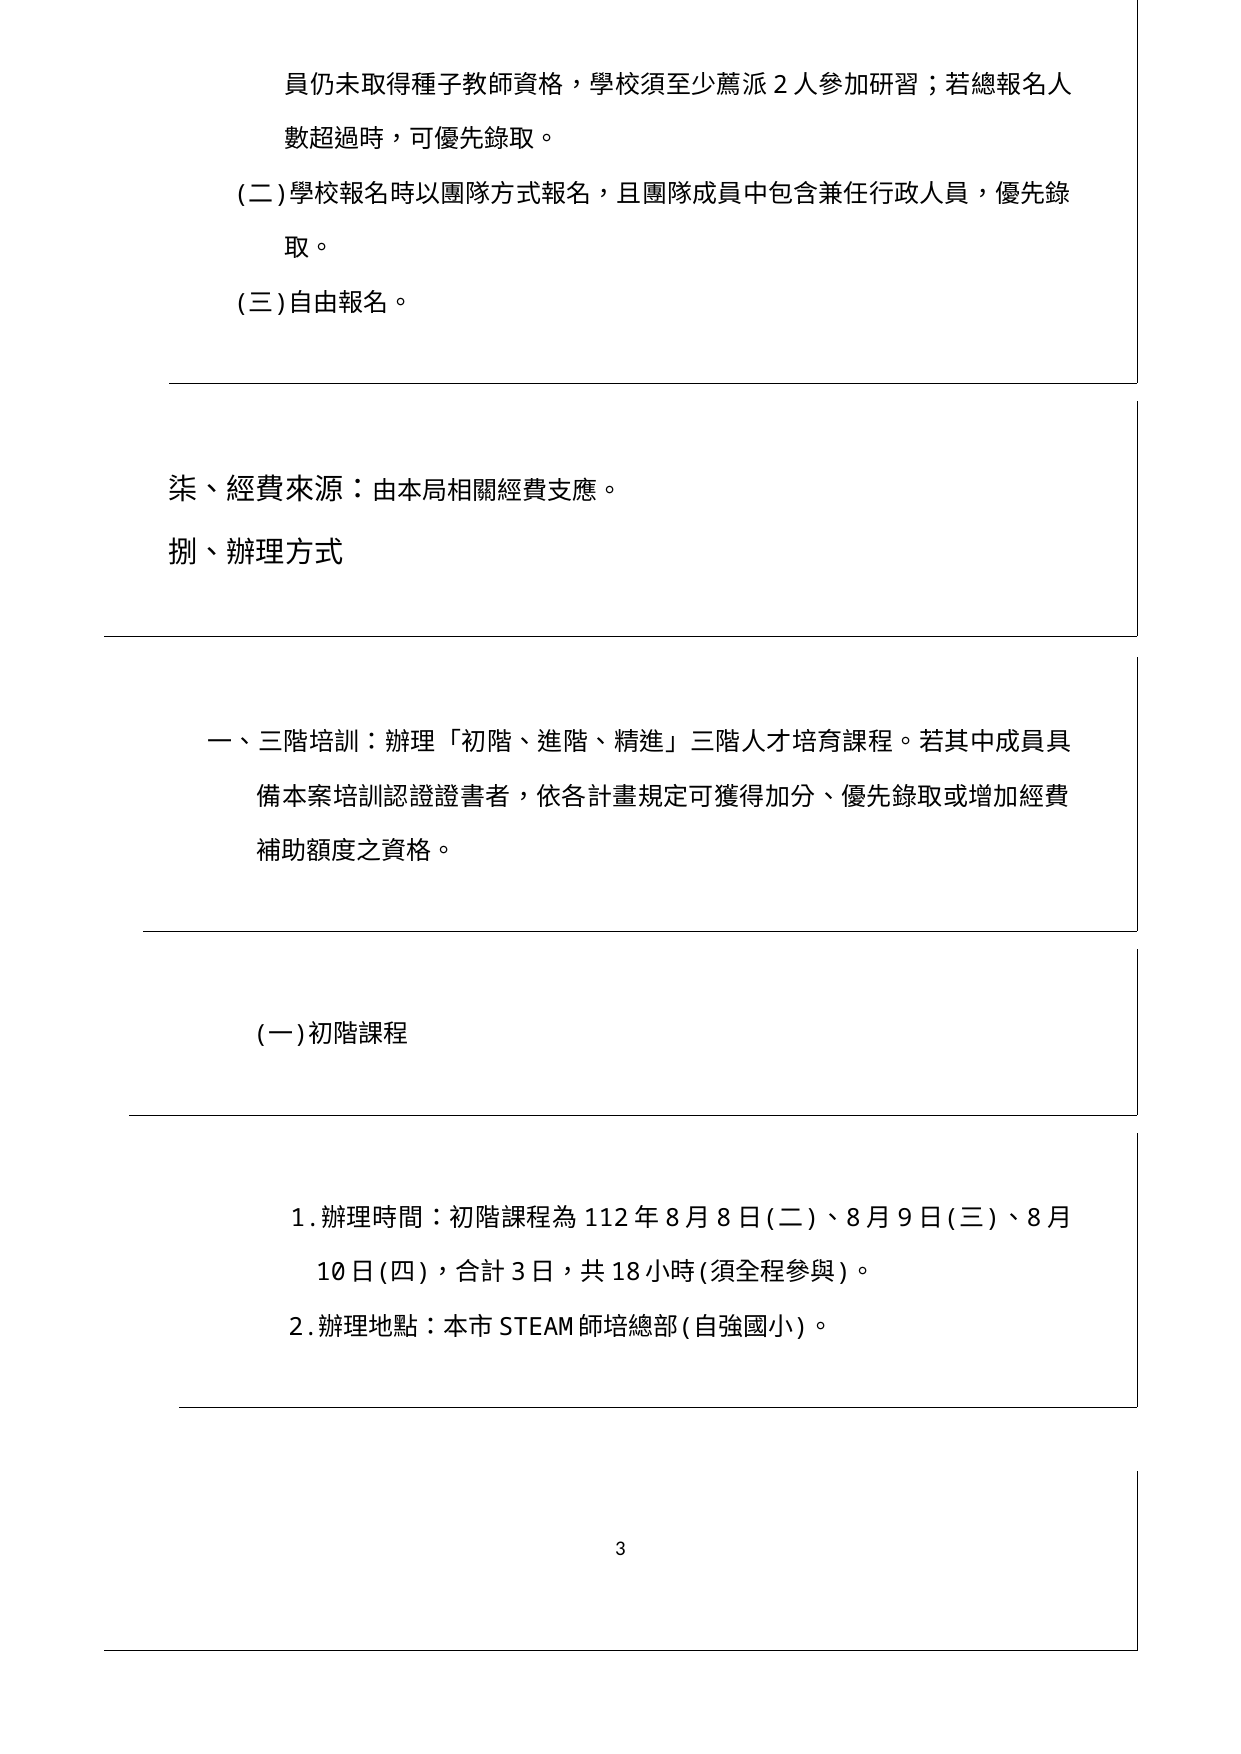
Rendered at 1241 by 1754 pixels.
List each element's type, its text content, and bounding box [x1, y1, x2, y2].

text 1.辦理時間：初階課程為112年8月8日(二)、8月9日(三)、8月10日(四)，合計3日，共18小時(須全程參與)。 [178, 1133, 1137, 1242]
text 柒、經費來源：由本局相關經費支應。 [103, 401, 1137, 464]
text 一、三階培訓：辦理「初階、進階、精進」三階人才培育課程。若其中成員具備本案培訓認證證書者，依各計畫規定可獲得加分、優先錄取或增加經費補助額度之資格。 [143, 657, 1137, 931]
text 捌、辦理方式 [103, 464, 1137, 636]
text (一)112學年度以前已錄取核定補助STEAM教育社群之學校，但其團隊成員仍未取得種子教師資格，學校須至少薦派2人參加研習；若總報名人數超過時，可優先錄取。 [169, 0, 1137, 109]
text (一)初階課程 [128, 949, 1137, 1115]
text (二)學校報名時以團隊方式報名，且團隊成員中包含兼任行政人員，優先錄取。 [169, 109, 1137, 217]
text 2.辦理地點：本市STEAM師培總部(自強國小)。 [178, 1242, 1137, 1407]
text (三)自由報名。 [169, 217, 1137, 383]
